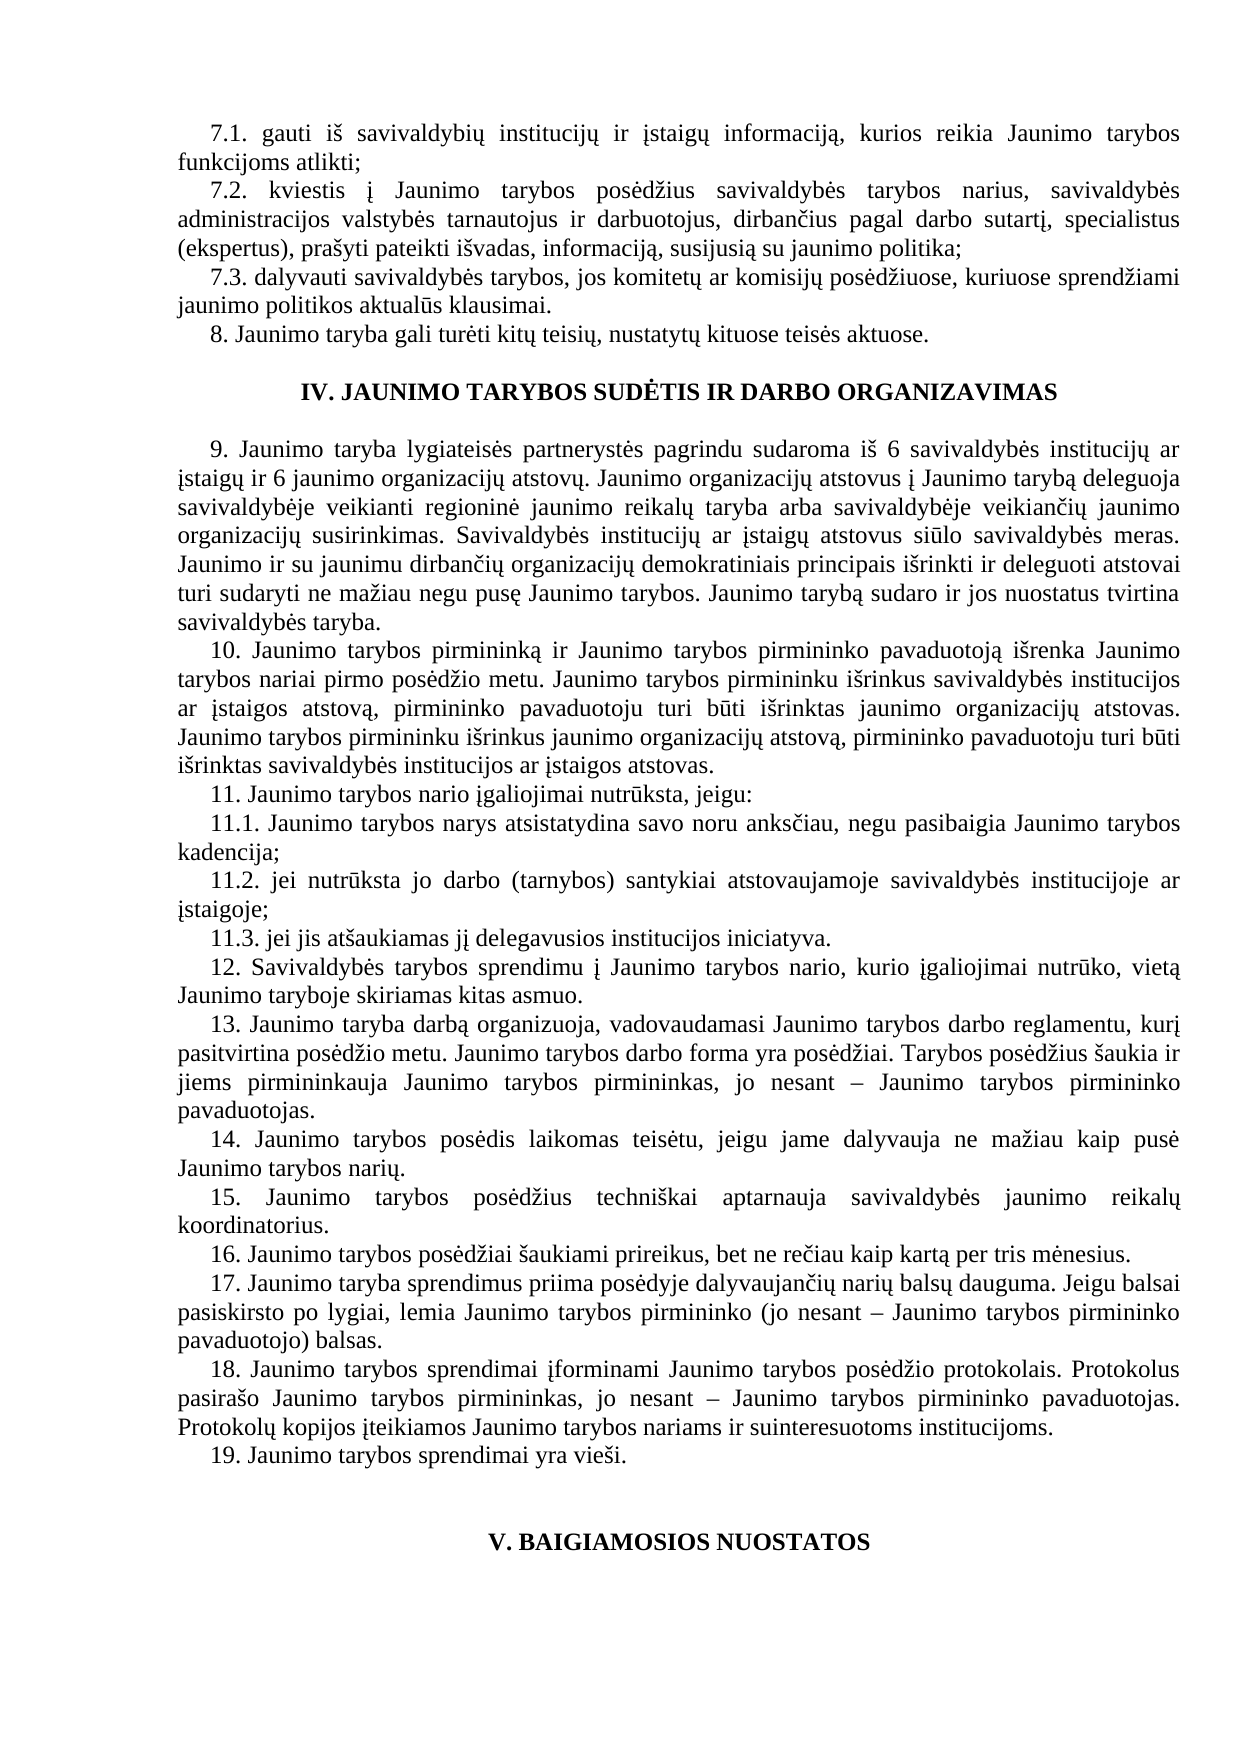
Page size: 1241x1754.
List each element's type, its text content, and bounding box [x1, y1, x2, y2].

text IV. JAUNIMO TARYBOS SUDĖTIS IR DARBO ORGANIZAVIMAS [177, 377, 1181, 406]
text 13. Jaunimo taryba darbą organizuoja, vadovaudamasi Jaunimo tarybos darbo reglamentu, kurį pasitvirtina posėdžio metu. Jaunimo tarybos darbo forma yra posėdžiai. Tarybos posėdžius šaukia ir jiems pirmininkauja Jaunimo tarybos pirmininkas, jo nesant – Jaunimo tarybos pirmininko pavaduotojas. [177, 1009, 1181, 1124]
text 8. Jaunimo taryba gali turėti kitų teisių, nustatytų kituose teisės aktuose. [177, 319, 1181, 348]
text V. BAIGIAMOSIOS NUOSTATOS [177, 1527, 1181, 1556]
text 10. Jaunimo tarybos pirmininką ir Jaunimo tarybos pirmininko pavaduotoją išrenka Jaunimo tarybos nariai pirmo posėdžio metu. Jaunimo tarybos pirmininku išrinkus savivaldybės institucijos ar įstaigos atstovą, pirmininko pavaduotoju turi būti išrinktas jaunimo organizacijų atstovas. Jaunimo tarybos pirmininku išrinkus jaunimo organizacijų atstovą, pirmininko pavaduotoju turi būti išrinktas savivaldybės institucijos ar įstaigos atstovas. [177, 636, 1181, 779]
text 7.3. dalyvauti savivaldybės tarybos, jos komitetų ar komisijų posėdžiuose, kuriuose sprendžiami jaunimo politikos aktualūs klausimai. [177, 262, 1181, 319]
text 7.2. kviestis į Jaunimo tarybos posėdžius savivaldybės tarybos narius, savivaldybės administracijos valstybės tarnautojus ir darbuotojus, dirbančius pagal darbo sutartį, specialistus (ekspertus), prašyti pateikti išvadas, informaciją, susijusią su jaunimo politika; [177, 176, 1181, 262]
text 11.3. jei jis atšaukiamas jį delegavusios institucijos iniciatyva. [177, 923, 1181, 952]
text 16. Jaunimo tarybos posėdžiai šaukiami prireikus, bet ne rečiau kaip kartą per tris mėnesius. [177, 1239, 1181, 1268]
text 7.1. gauti iš savivaldybių institucijų ir įstaigų informaciją, kurios reikia Jaunimo tarybos funkcijoms atlikti; [177, 118, 1181, 176]
text 18. Jaunimo tarybos sprendimai įforminami Jaunimo tarybos posėdžio protokolais. Protokolus pasirašo Jaunimo tarybos pirmininkas, jo nesant – Jaunimo tarybos pirmininko pavaduotojas. Protokolų kopijos įteikiamos Jaunimo tarybos nariams ir suinteresuotoms institucijoms. [177, 1354, 1181, 1441]
text 11.1. Jaunimo tarybos narys atsistatydina savo noru anksčiau, negu pasibaigia Jaunimo tarybos kadencija; [177, 808, 1181, 866]
text 9. Jaunimo taryba lygiateisės partnerystės pagrindu sudaroma iš 6 savivaldybės institucijų ar įstaigų ir 6 jaunimo organizacijų atstovų. Jaunimo organizacijų atstovus į Jaunimo tarybą deleguoja savivaldybėje veikianti regioninė jaunimo reikalų taryba arba savivaldybėje veikiančių jaunimo organizacijų susirinkimas. Savivaldybės institucijų ar įstaigų atstovus siūlo savivaldybės meras. Jaunimo ir su jaunimu dirbančių organizacijų demokratiniais principais išrinkti ir deleguoti atstovai turi sudaryti ne mažiau negu pusę Jaunimo tarybos. Jaunimo tarybą sudaro ir jos nuostatus tvirtina savivaldybės taryba. [177, 434, 1181, 636]
text 12. Savivaldybės tarybos sprendimu į Jaunimo tarybos nario, kurio įgaliojimai nutrūko, vietą Jaunimo taryboje skiriamas kitas asmuo. [177, 952, 1181, 1009]
text 11. Jaunimo tarybos nario įgaliojimai nutrūksta, jeigu: [177, 779, 1181, 808]
text 15. Jaunimo tarybos posėdžius techniškai aptarnauja savivaldybės jaunimo reikalų koordinatorius. [177, 1182, 1181, 1239]
text 14. Jaunimo tarybos posėdis laikomas teisėtu, jeigu jame dalyvauja ne mažiau kaip pusė Jaunimo tarybos narių. [177, 1124, 1181, 1182]
text 11.2. jei nutrūksta jo darbo (tarnybos) santykiai atstovaujamoje savivaldybės institucijoje ar įstaigoje; [177, 866, 1181, 923]
text 17. Jaunimo taryba sprendimus priima posėdyje dalyvaujančių narių balsų dauguma. Jeigu balsai pasiskirsto po lygiai, lemia Jaunimo tarybos pirmininko (jo nesant – Jaunimo tarybos pirmininko pavaduotojo) balsas. [177, 1268, 1181, 1354]
text 19. Jaunimo tarybos sprendimai yra vieši. [177, 1441, 1181, 1469]
